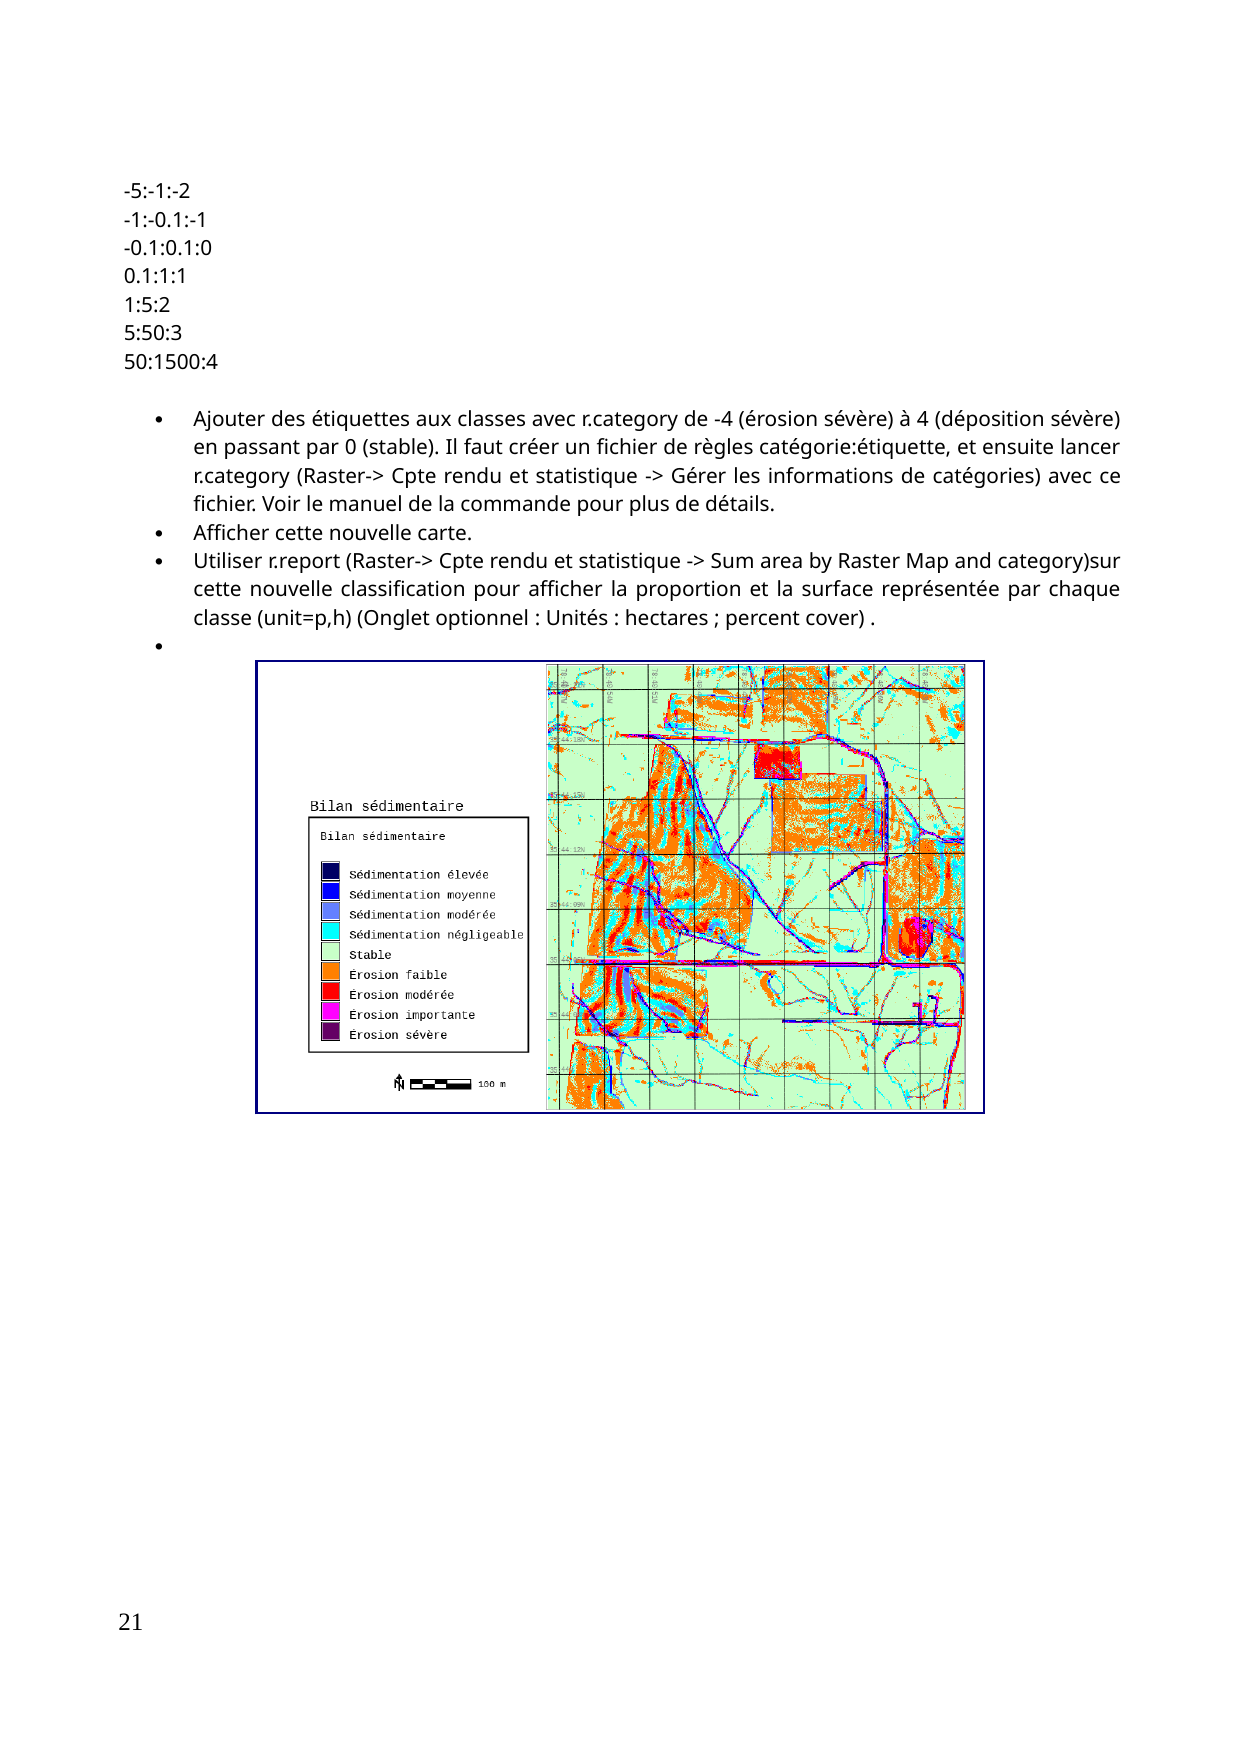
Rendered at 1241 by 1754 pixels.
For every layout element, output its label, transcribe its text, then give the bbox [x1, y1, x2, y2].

picture [260, 664, 980, 1110]
text 5:50:3 [118, 318, 1122, 347]
text -0.1:0.1:0 [118, 233, 1122, 262]
text 1:5:2 [118, 290, 1122, 318]
text 0.1:1:1 [118, 262, 1122, 290]
list Utiliser r.report (Raster-> Cpte rendu et statistique -> Sum area by Raster Map and category)sur cette nouvelle classification pour afficher la proportion et la surface représentée par chaque classe (unit=p,h) (Onglet optionnel : Unités : hectares ; percent cover) . [156, 546, 1122, 631]
text -1:-0.1:-1 [118, 205, 1122, 233]
text 50:1500:4 [118, 347, 1122, 375]
text -5:-1:-2 [118, 176, 1122, 205]
list Ajouter des étiquettes aux classes avec r.category de -4 (érosion sévère) à 4 (déposition sévère) en passant par 0 (stable). Il faut créer un fichier de règles catégorie:étiquette, et ensuite lancer r.category (Raster-> Cpte rendu et statistique -> Gérer les informations de catégories) avec ce fichier. Voir le manuel de la commande pour plus de détails. [156, 404, 1122, 518]
list Afficher cette nouvelle carte. [156, 518, 1122, 546]
